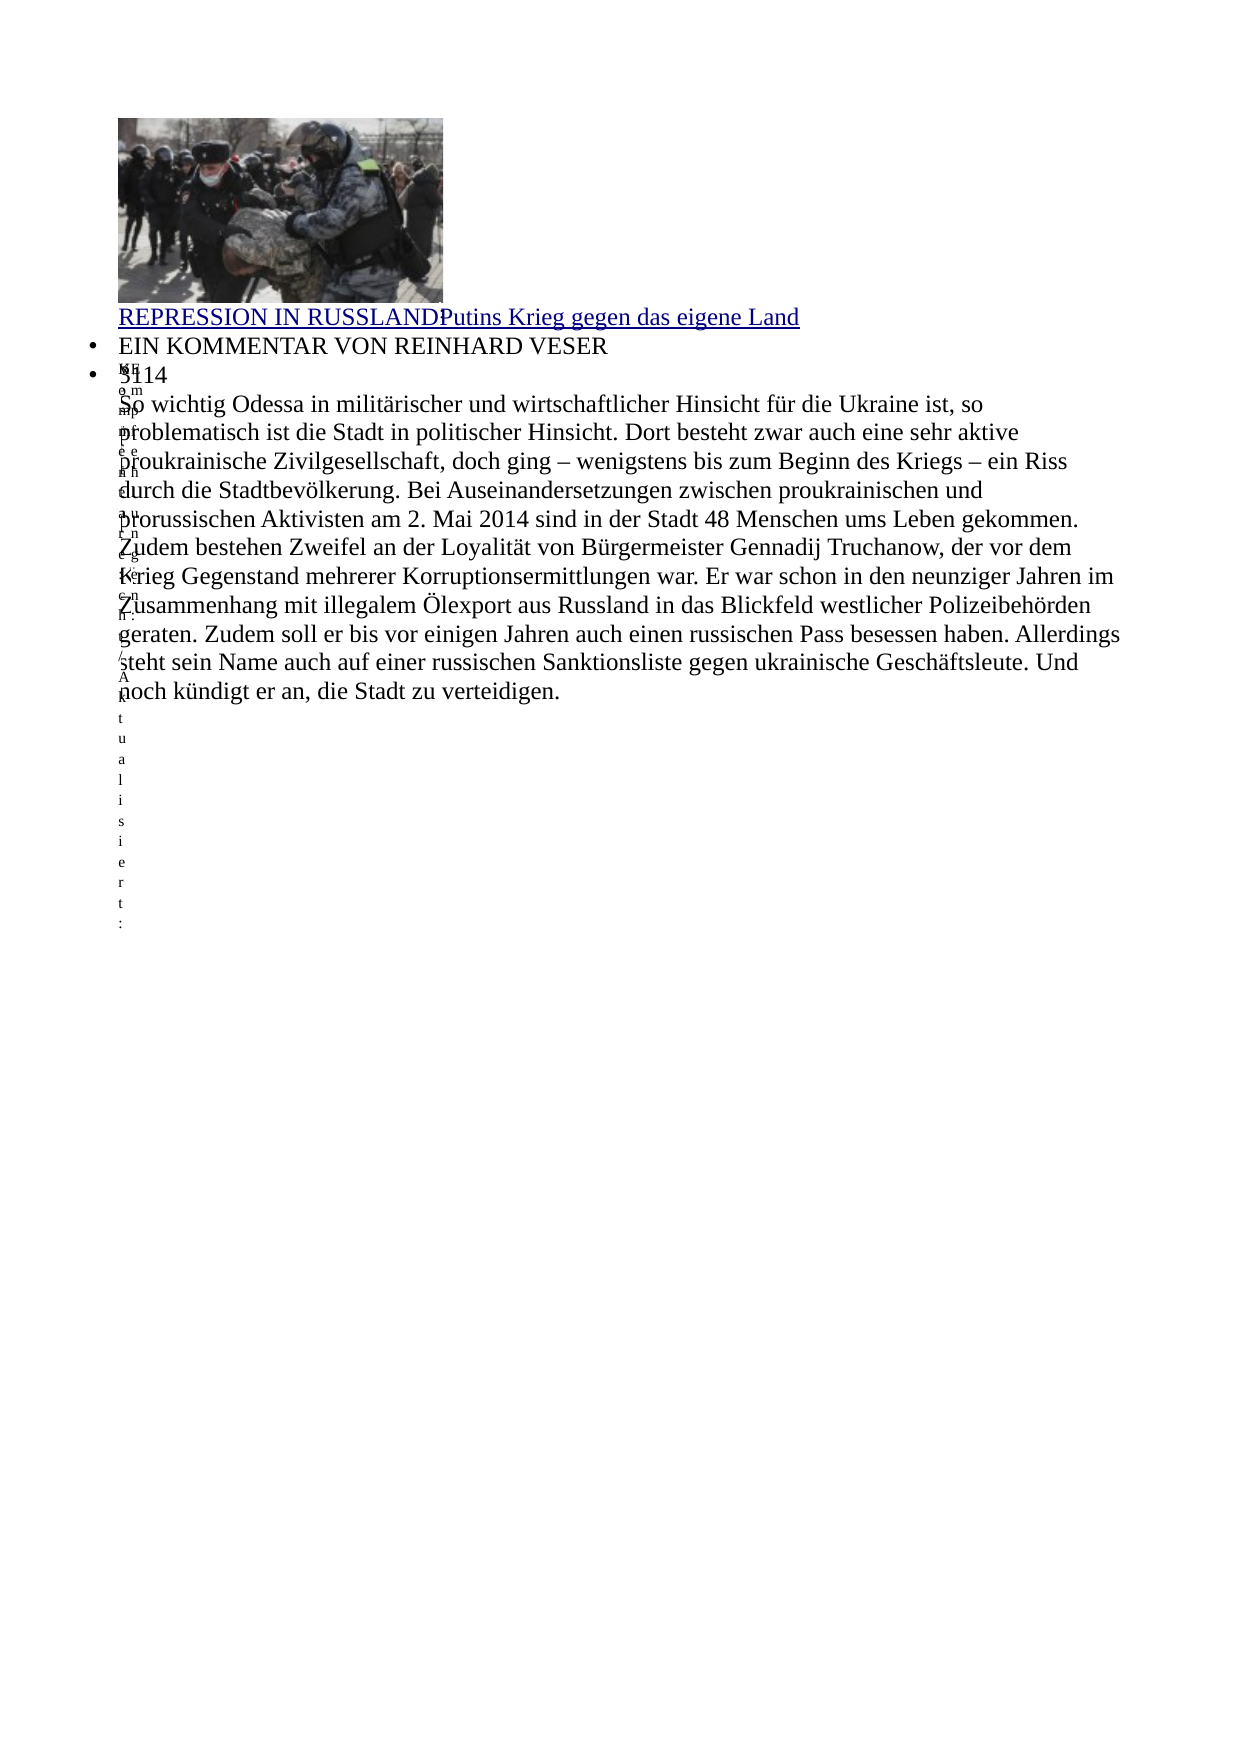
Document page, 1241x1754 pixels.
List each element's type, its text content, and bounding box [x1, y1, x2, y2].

list EIN KOMMENTAR VON REINHARD VESER [118, 331, 1122, 360]
list 3114 [133, 360, 1122, 389]
picture [118, 118, 444, 303]
list 3114 [121, 360, 131, 389]
text Zudem bestehen Zweifel an der Loyalität von Bürgermeister Gennadij Truchanow, der vor dem Krieg Gegenstand mehrerer Korruptionsermittlungen war. Er war schon in den neunziger Jahren im Zusammenhang mit illegalem Ölexport aus Russland in das Blickfeld westlicher Polizeibehörden geraten. Zudem soll er bis vor einigen Jahren auch einen russischen Pass besessen haben. Allerdings steht sein Name auch auf einer russischen Sanktionsliste gegen ukrainische Geschäftsleute. Und noch kündigt er an, die Stadt zu verteidigen. [121, 532, 1122, 705]
text So wichtig Odessa in militärischer und wirtschaftlicher Hinsicht für die Ukraine ist, so problematisch ist die Stadt in politischer Hinsicht. Dort besteht zwar auch eine sehr aktive proukrainische Zivilgesellschaft, doch ging – wenigstens bis zum Beginn des Kriegs – ein Riss durch die Stadtbevölkerung. Bei Auseinandersetzungen zwischen proukrainischen und prorussischen Aktivisten am 2. Mai 2014 sind in der Stadt 48 Menschen ums Leben gekommen. [133, 389, 1122, 532]
text REPRESSION IN RUSSLANDPutins Krieg gegen das eigene Land [118, 302, 1122, 331]
